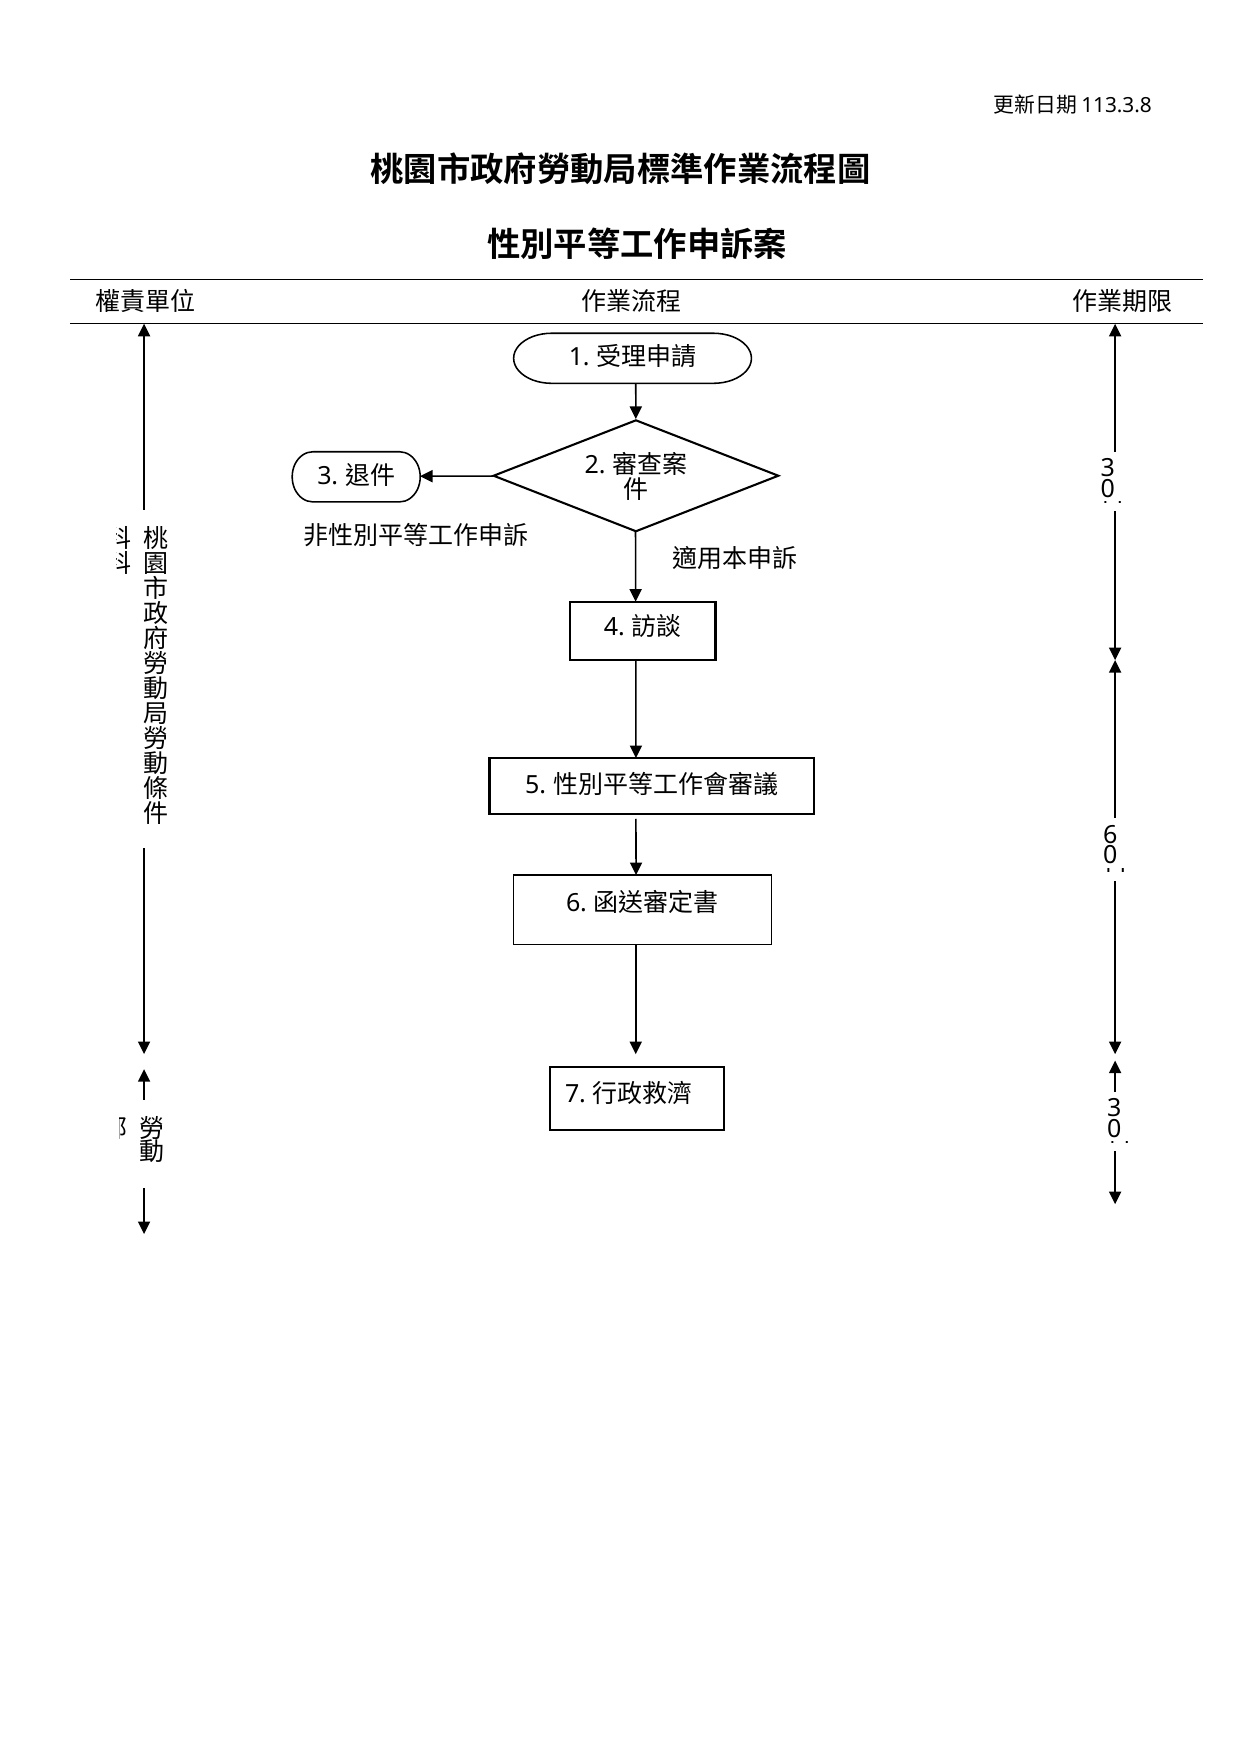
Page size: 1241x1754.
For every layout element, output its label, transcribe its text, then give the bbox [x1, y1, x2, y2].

table_header 權責單位 [70, 280, 221, 323]
table_header 作業期限 [1041, 280, 1203, 323]
table_cell [70, 324, 221, 1524]
text 桃園市政府勞動局標準作業流程圖 [89, 129, 1152, 204]
table_cell [221, 324, 1041, 1524]
table_cell [1041, 324, 1203, 1524]
table_header 作業流程 [221, 280, 1041, 323]
text 性別平等工作申訴案 [89, 204, 1152, 279]
